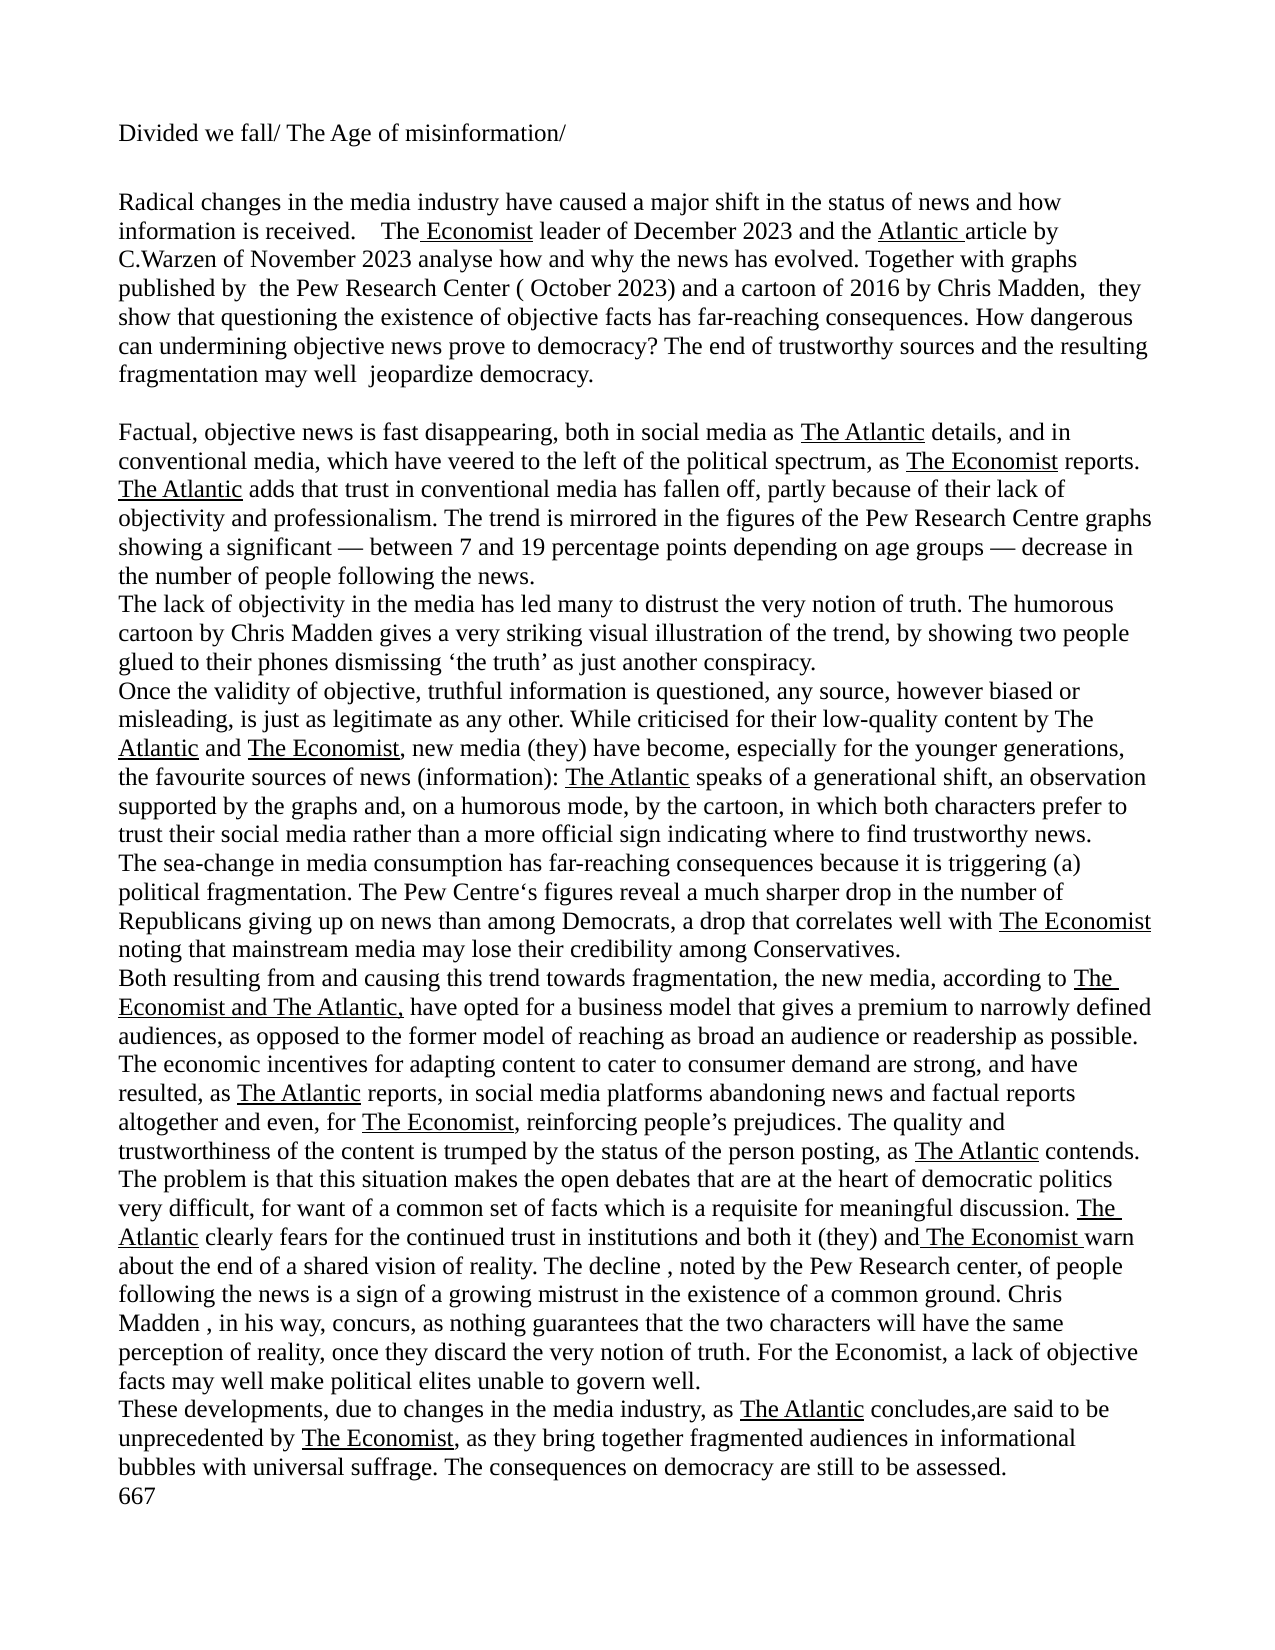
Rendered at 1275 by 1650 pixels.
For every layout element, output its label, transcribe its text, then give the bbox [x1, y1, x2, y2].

text The sea-change in media consumption has far-reaching consequences because it is triggering (a) political fragmentation. The Pew Centre‘s figures reveal a much sharper drop in the number of Republicans giving up on news than among Democrats, a drop that correlates well with The Economist noting that mainstream media may lose their credibility among Conservatives. [118, 848, 1157, 963]
text Once the validity of objective, truthful information is questioned, any source, however biased or misleading, is just as legitimate as any other. While criticised for their low-quality content by The Atlantic and The Economist, new media (they) have become, especially for the younger generations, the favourite sources of news (information): The Atlantic speaks of a generational shift, an observation supported by the graphs and, on a humorous mode, by the cartoon, in which both characters prefer to trust their social media rather than a more official sign indicating where to find trustworthy news. [118, 676, 1157, 848]
text The lack of objectivity in the media has led many to distrust the very notion of truth. The humorous cartoon by Chris Madden gives a very striking visual illustration of the trend, by showing two people glued to their phones dismissing ‘the truth’ as just another conspiracy. [118, 589, 1157, 676]
text 667 [118, 1481, 1157, 1509]
text These developments, due to changes in the media industry, as The Atlantic concludes,are said to be unprecedented by The Economist, as they bring together fragmented audiences in informational bubbles with universal suffrage. The consequences on democracy are still to be assessed. [118, 1394, 1157, 1481]
text The problem is that this situation makes the open debates that are at the heart of democratic politics very difficult, for want of a common set of facts which is a requisite for meaningful discussion. The Atlantic clearly fears for the continued trust in institutions and both it (they) and The Economist warn about the end of a shared vision of reality. The decline , noted by the Pew Research center, of people following the news is a sign of a growing mistrust in the existence of a common ground. Chris Madden , in his way, concurs, as nothing guarantees that the two characters will have the same perception of reality, once they discard the very notion of truth. For the Economist, a lack of objective facts may well make political elites unable to govern well. [118, 1164, 1157, 1394]
text Radical changes in the media industry have caused a major shift in the status of news and how information is received. The Economist leader of December 2023 and the Atlantic article by C.Warzen of November 2023 analyse how and why the news has evolved. Together with graphs published by the Pew Research Center ( October 2023) and a cartoon of 2016 by Chris Madden, they show that questioning the existence of objective facts has far-reaching consequences. How dangerous can undermining objective news prove to democracy? The end of trustworthy sources and the resulting fragmentation may well jeopardize democracy. [118, 187, 1157, 388]
text Factual, objective news is fast disappearing, both in social media as The Atlantic details, and in conventional media, which have veered to the left of the political spectrum, as The Economist reports. The Atlantic adds that trust in conventional media has fallen off, partly because of their lack of objectivity and professionalism. The trend is mirrored in the figures of the Pew Research Centre graphs showing a significant — between 7 and 19 percentage points depending on age groups — decrease in the number of people following the news. [118, 417, 1157, 589]
text Both resulting from and causing this trend towards fragmentation, the new media, according to The Economist and The Atlantic, have opted for a business model that gives a premium to narrowly defined audiences, as opposed to the former model of reaching as broad an audience or readership as possible. The economic incentives for adapting content to cater to consumer demand are strong, and have resulted, as The Atlantic reports, in social media platforms abandoning news and factual reports altogether and even, for The Economist, reinforcing people’s prejudices. The quality and trustworthiness of the content is trumped by the status of the person posting, as The Atlantic contends. [118, 963, 1157, 1164]
text Divided we fall/ The Age of misinformation/ [118, 118, 1157, 147]
